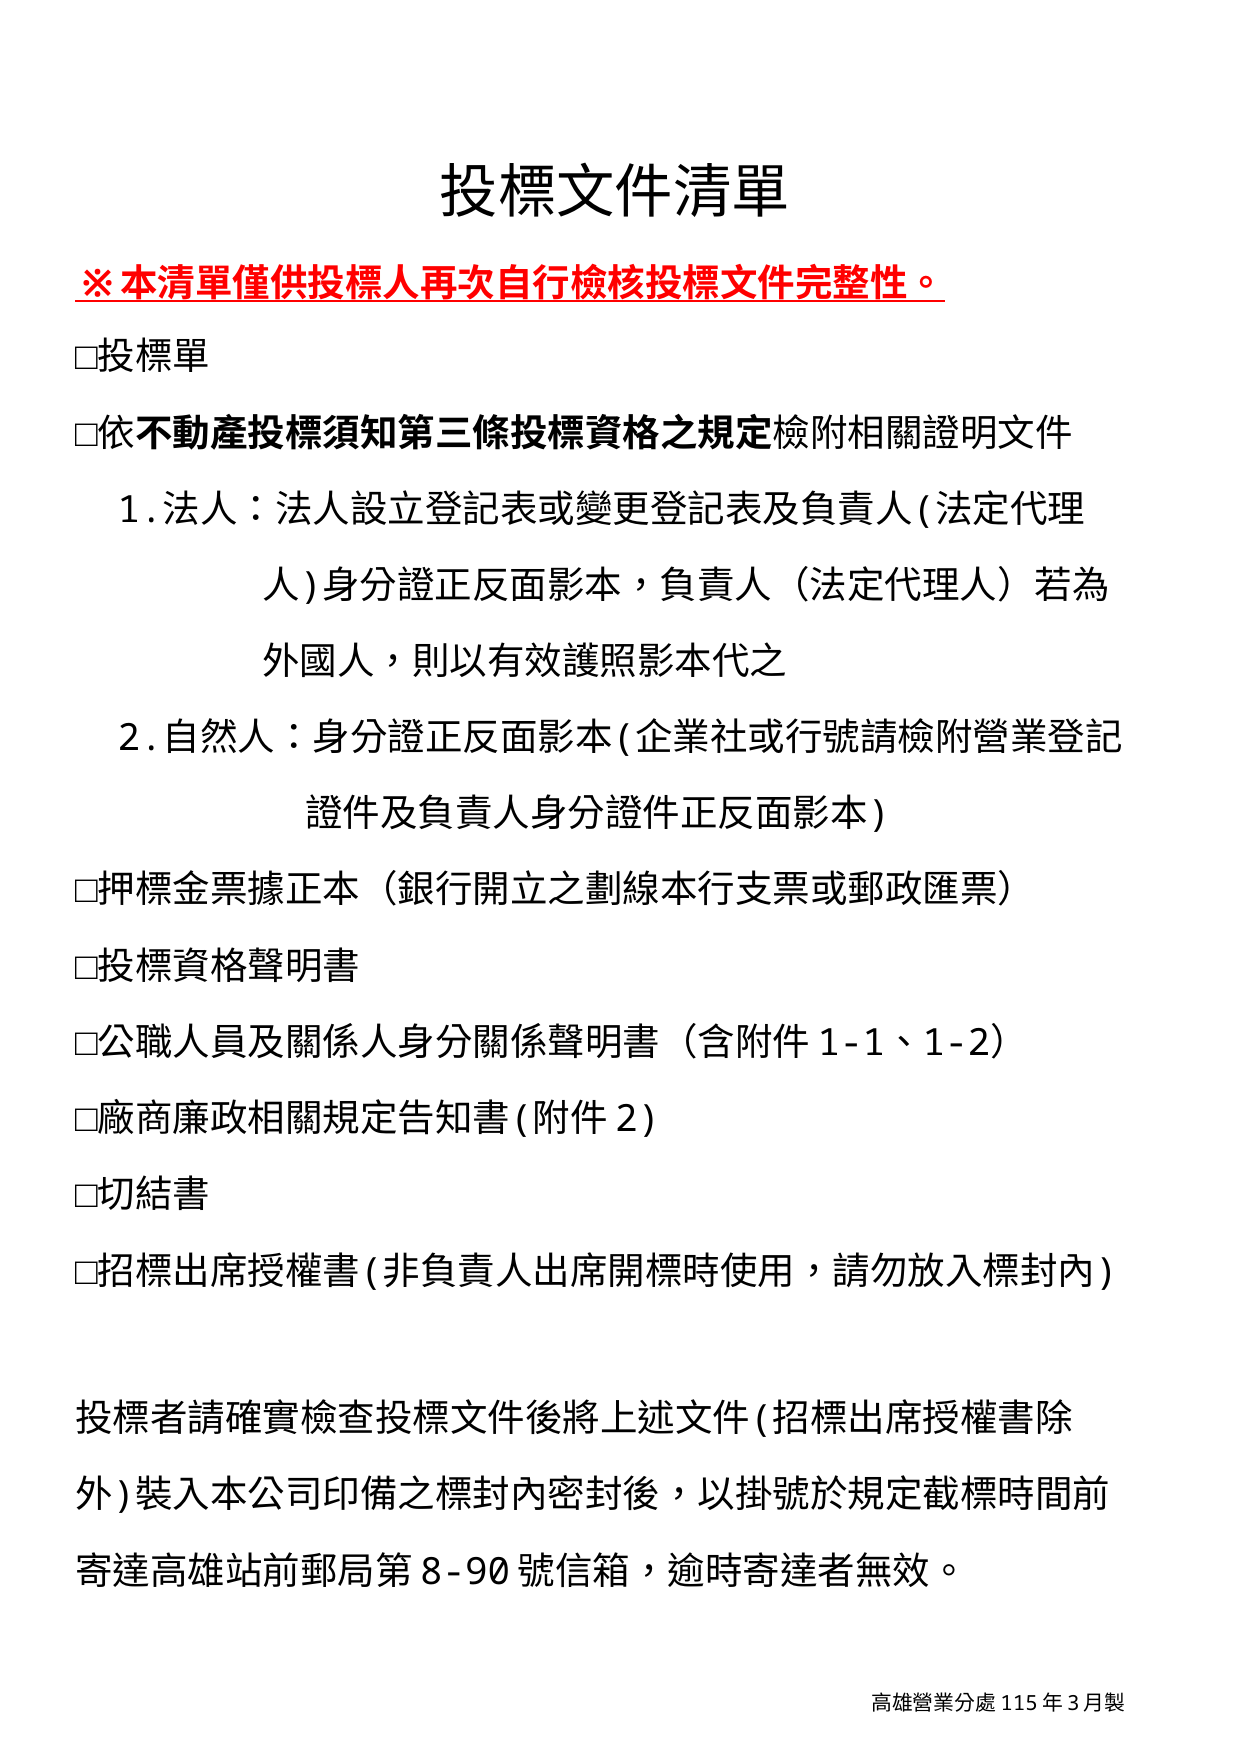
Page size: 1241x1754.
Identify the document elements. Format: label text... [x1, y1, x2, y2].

text □切結書 [75, 1164, 1125, 1219]
text 投標文件清單 [104, 114, 1125, 239]
text □招標出席授權書(非負責人出席開標時使用，請勿放入標封內) [75, 1241, 1125, 1295]
text □押標金票據正本（銀行開立之劃線本行支票或郵政匯票） [75, 859, 1125, 914]
text 1.法人：法人設立登記表或變更登記表及負責人(法定代理人)身分證正反面影本，負責人（法定代理人）若為外國人，則以有效護照影本代之 [117, 479, 1125, 685]
text 投標者請確實檢查投標文件後將上述文件(招標出席授權書除外)裝入本公司印備之標封內密封後，以掛號於規定截標時間前寄達高雄站前郵局第8-90號信箱，逾時寄達者無效。 [75, 1388, 1125, 1595]
text □投標單 [75, 326, 1125, 381]
text ※本清單僅供投標人再次自行檢核投標文件完整性。 [75, 239, 1125, 301]
text □廠商廉政相關規定告知書(附件2) [75, 1088, 1125, 1142]
text □投標資格聲明書 [75, 936, 1125, 990]
text □依不動產投標須知第三條投標資格之規定檢附相關證明文件 [75, 402, 1125, 457]
text □公職人員及關係人身分關係聲明書（含附件1-1、1-2） [75, 1012, 1125, 1066]
text 2.自然人：身分證正反面影本(企業社或行號請檢附營業登記證件及負責人身分證件正反面影本) [117, 707, 1125, 837]
